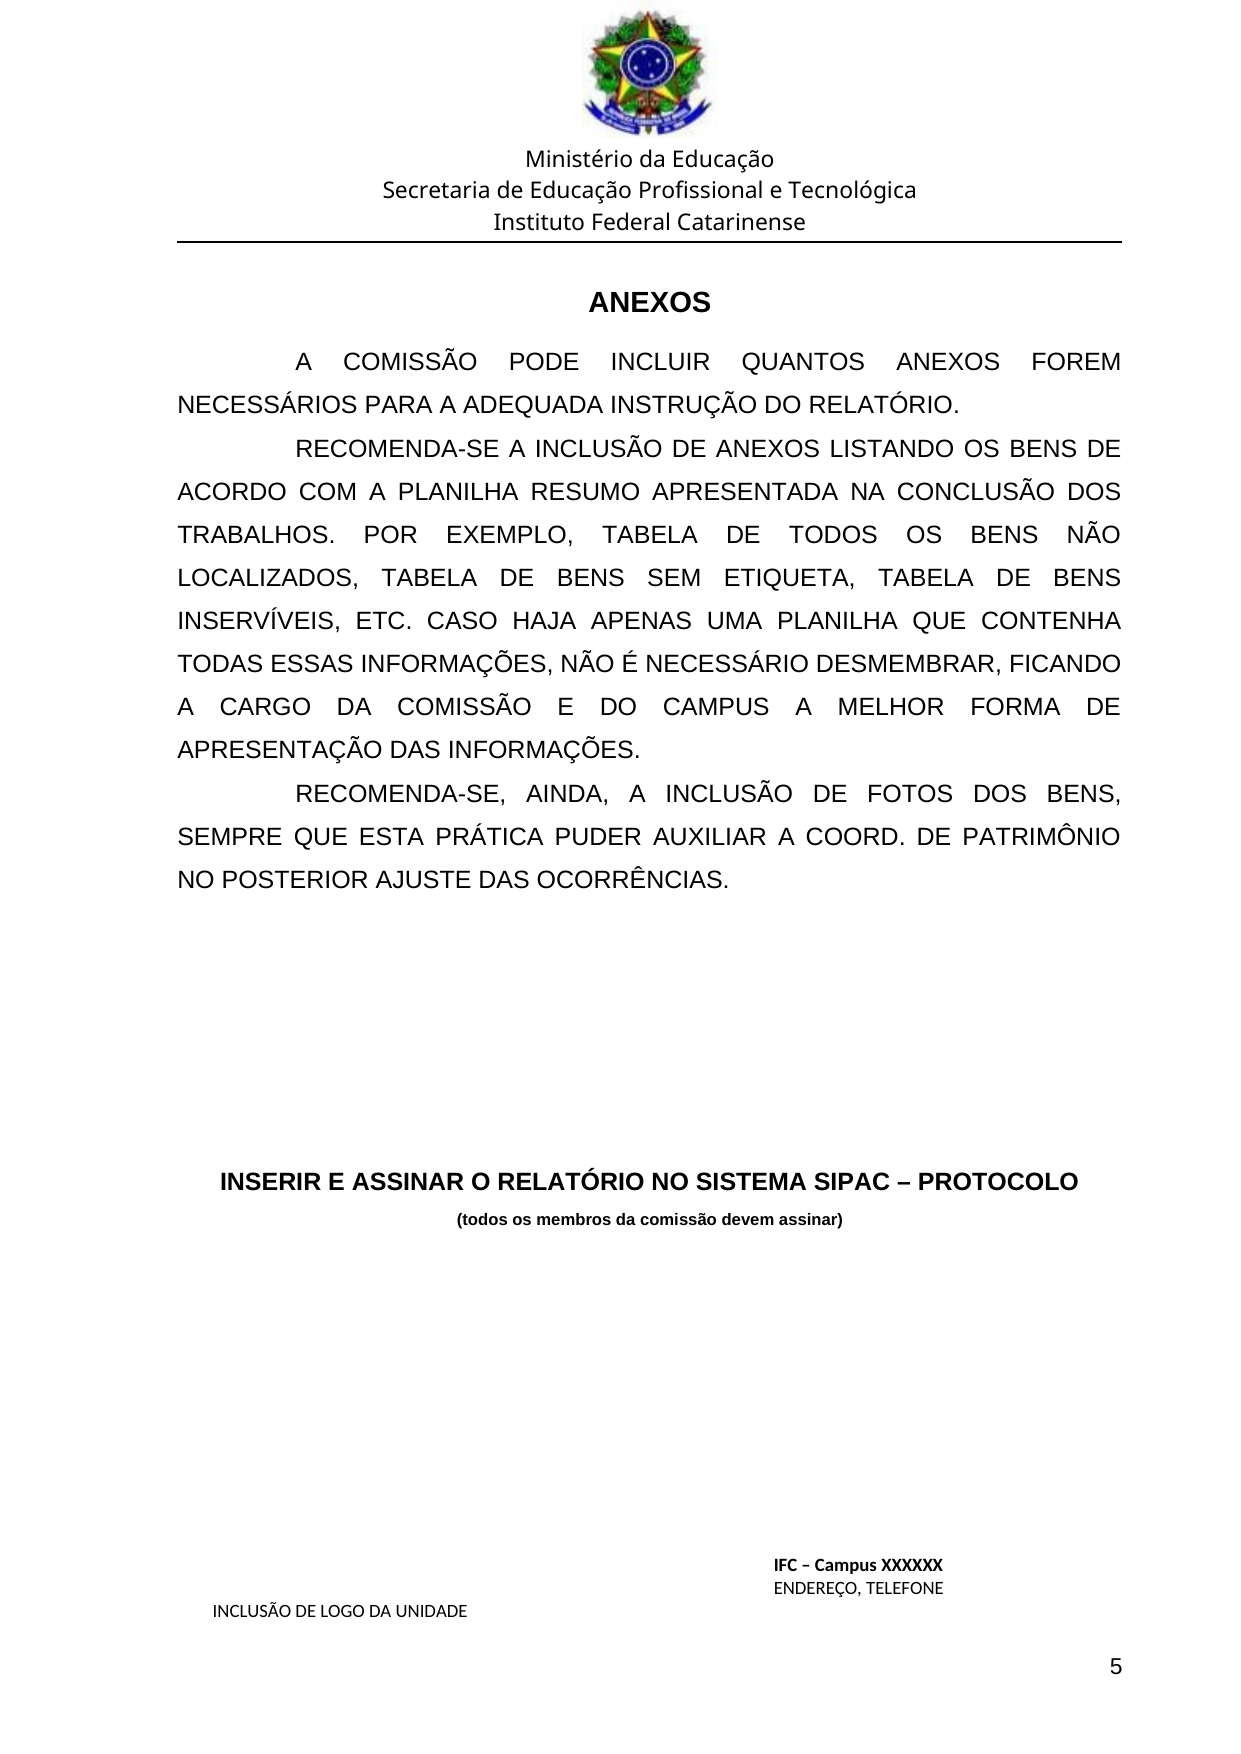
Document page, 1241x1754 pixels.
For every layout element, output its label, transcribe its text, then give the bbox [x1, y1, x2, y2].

picture [581, 0, 718, 139]
text RECOMENDA-SE A INCLUSÃO DE ANEXOS LISTANDO OS BENS DE ACORDO COM A PLANILHA RESUMO APRESENTADA NA CONCLUSÃO DOS TRABALHOS. POR EXEMPLO, TABELA DE TODOS OS BENS NÃO LOCALIZADOS, TABELA DE BENS SEM ETIQUETA, TABELA DE BENS INSERVÍVEIS, ETC. CASO HAJA APENAS UMA PLANILHA QUE CONTENHA TODAS ESSAS INFORMAÇÕES, NÃO É NECESSÁRIO DESMEMBRAR, FICANDO A CARGO DA COMISSÃO E DO CAMPUS A MELHOR FORMA DE APRESENTAÇÃO DAS INFORMAÇÕES. [177, 434, 1122, 764]
text RECOMENDA-SE, AINDA, A INCLUSÃO DE FOTOS DOS BENS, SEMPRE QUE ESTA PRÁTICA PUDER AUXILIAR A COORD. DE PATRIMÔNIO NO POSTERIOR AJUSTE DAS OCORRÊNCIAS. [177, 779, 1122, 894]
text INSERIR E ASSINAR O RELATÓRIO NO SISTEMA SIPAC – PROTOCOLO [177, 1167, 1122, 1196]
subtitle ANEXOS [177, 284, 1122, 318]
text A COMISSÃO PODE INCLUIR QUANTOS ANEXOS FOREM NECESSÁRIOS PARA A ADEQUADA INSTRUÇÃO DO RELATÓRIO. [177, 347, 1122, 419]
text (todos os membros da comissão devem assinar) [177, 1210, 1122, 1229]
